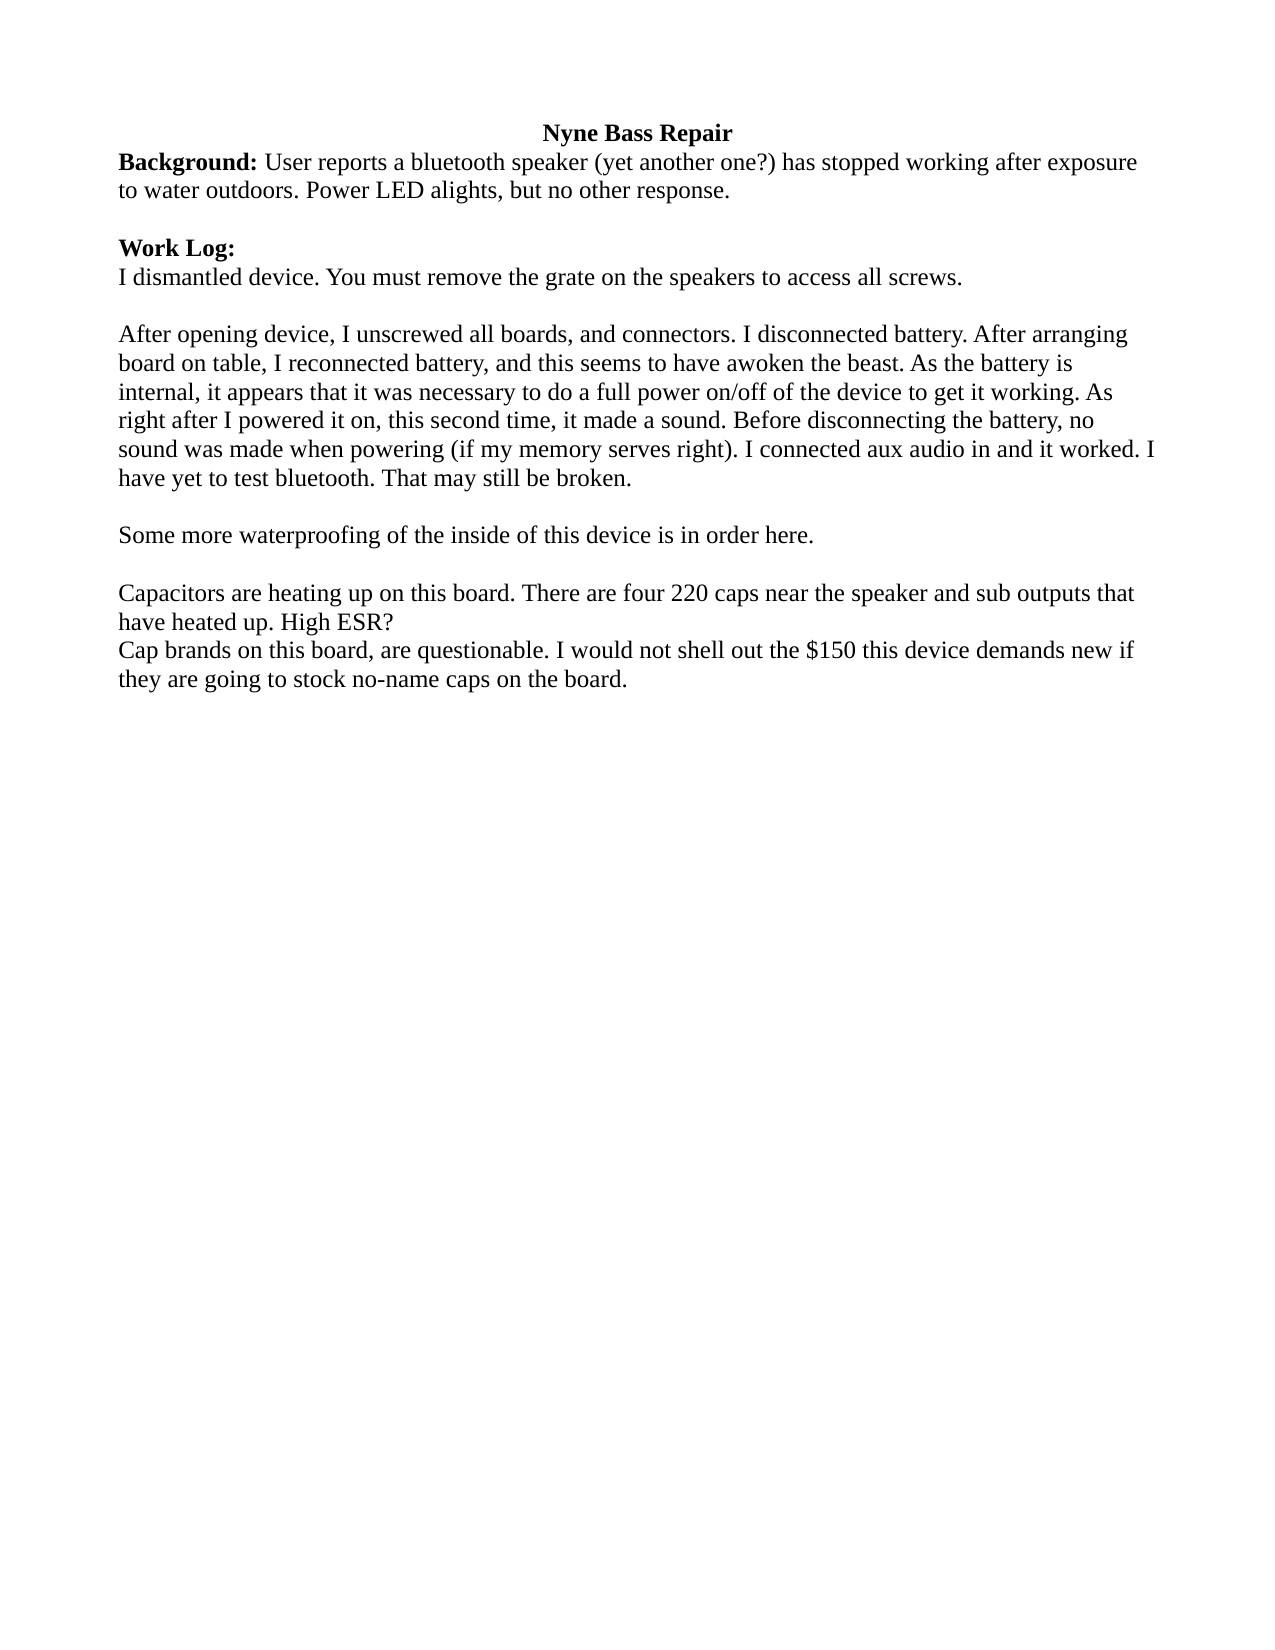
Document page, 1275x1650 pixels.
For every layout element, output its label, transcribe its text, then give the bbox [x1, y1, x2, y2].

text Nyne Bass Repair [118, 118, 1157, 147]
text After opening device, I unscrewed all boards, and connectors. I disconnected battery. After arranging board on table, I reconnected battery, and this seems to have awoken the beast. As the battery is internal, it appears that it was necessary to do a full power on/off of the device to get it working. As right after I powered it on, this second time, it made a sound. Before disconnecting the battery, no sound was made when powering (if my memory serves right). I connected aux audio in and it worked. I have yet to test bluetooth. That may still be broken. [118, 319, 1157, 492]
text Capacitors are heating up on this board. There are four 220 caps near the speaker and sub outputs that have heated up. High ESR? [118, 578, 1157, 636]
text Work Log: [118, 233, 1157, 262]
text Cap brands on this board, are questionable. I would not shell out the $150 this device demands new if they are going to stock no-name caps on the board. [118, 636, 1157, 693]
text I dismantled device. You must remove the grate on the speakers to access all screws. [118, 262, 1157, 291]
text Background: User reports a bluetooth speaker (yet another one?) has stopped working after exposure to water outdoors. Power LED alights, but no other response. [118, 147, 1157, 204]
text Some more waterproofing of the inside of this device is in order here. [118, 521, 1157, 549]
